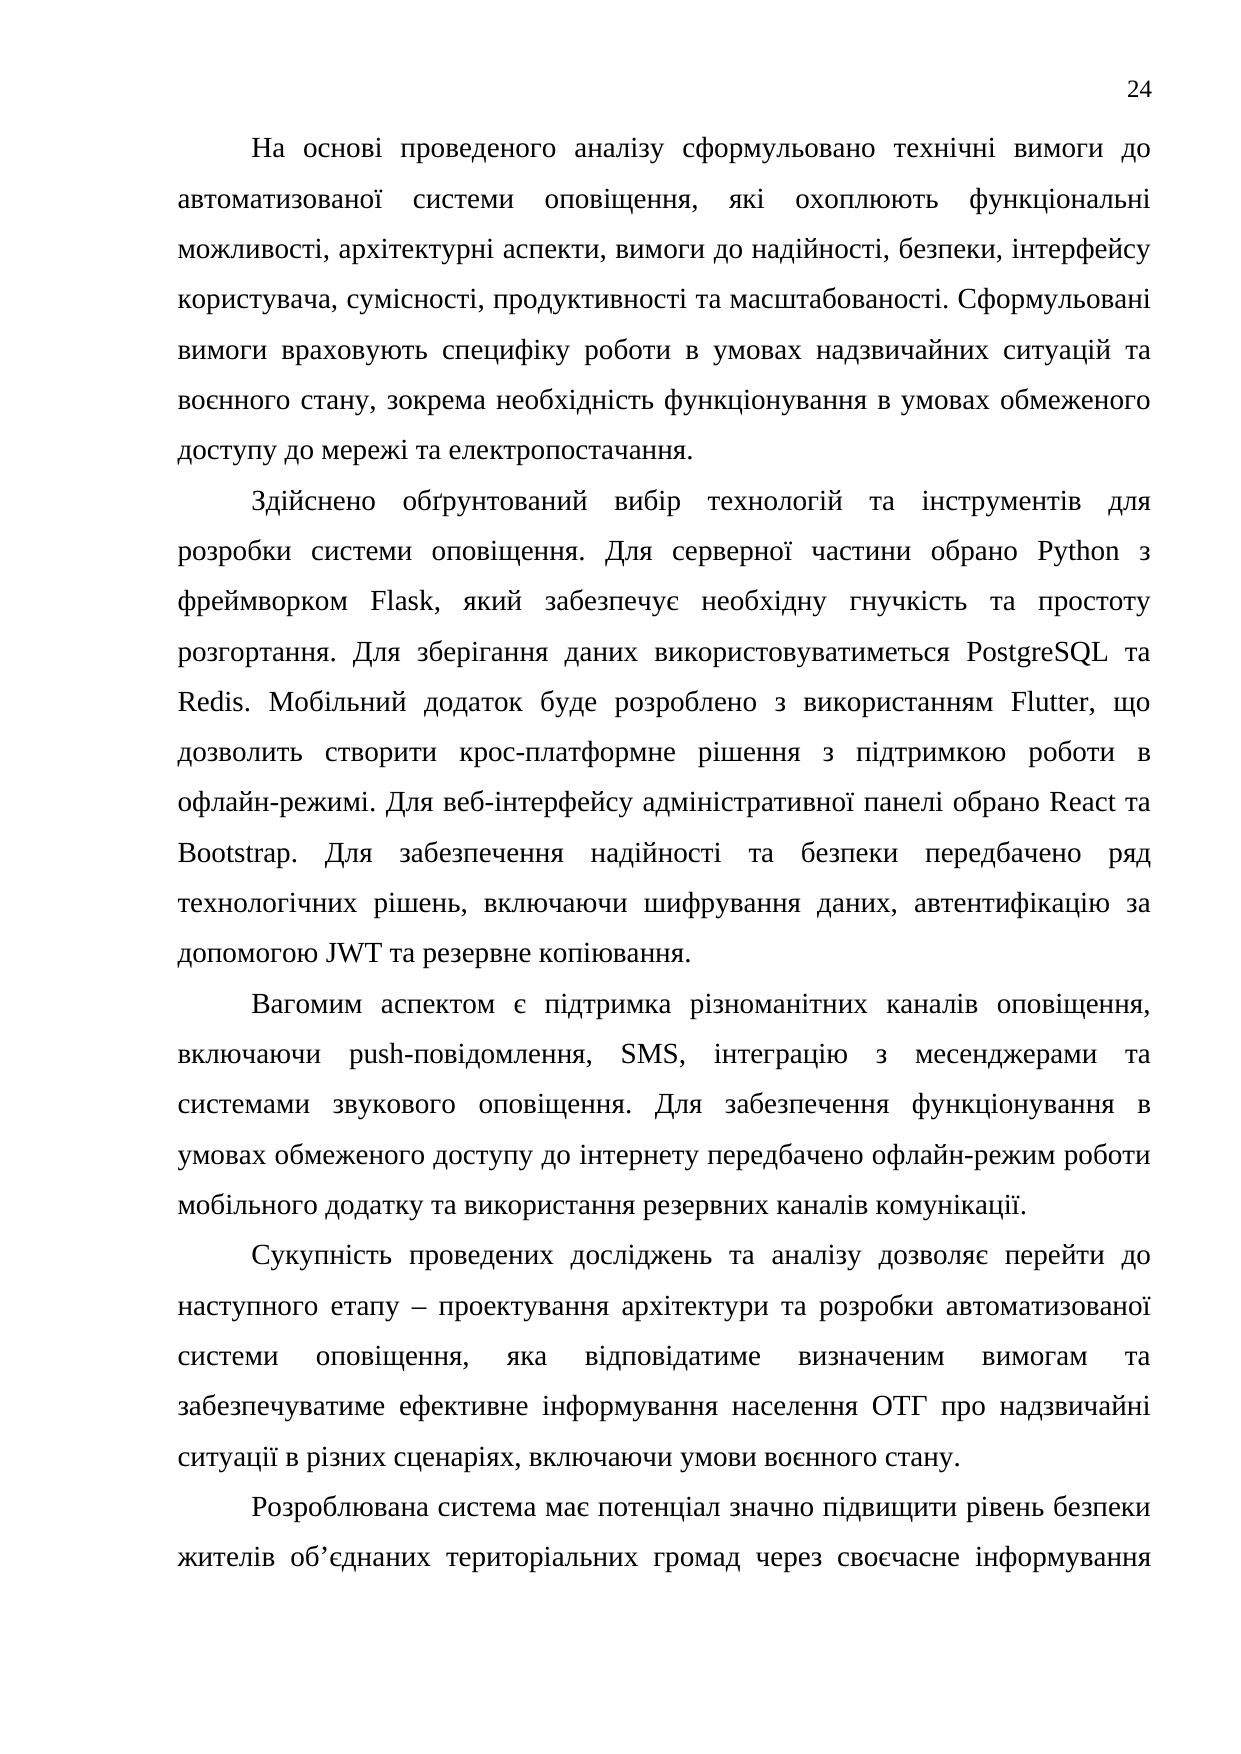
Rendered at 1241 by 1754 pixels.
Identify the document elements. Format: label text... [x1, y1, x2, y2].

text Розроблювана система має потенціал значно підвищити рівень безпеки жителів об’єднаних територіальних громад через своєчасне інформування [177, 1489, 1152, 1573]
text Вагомим аспектом є підтримка різноманітних каналів оповіщення, включаючи push-повідомлення, SMS, інтеграцію з месенджерами та системами звукового оповіщення. Для забезпечення функціонування в умовах обмеженого доступу до інтернету передбачено офлайн-режим роботи мобільного додатку та використання резервних каналів комунікації. [177, 986, 1152, 1221]
text Здійснено обґрунтований вибір технологій та інструментів для розробки системи оповіщення. Для серверної частини обрано Python з фреймворком Flask, який забезпечує необхідну гнучкість та простоту розгортання. Для зберігання даних використовуватиметься PostgreSQL та Redis. Мобільний додаток буде розроблено з використанням Flutter, що дозволить створити крос-платформне рішення з підтримкою роботи в офлайн-режимі. Для веб-інтерфейсу адміністративної панелі обрано React та Bootstrap. Для забезпечення надійності та безпеки передбачено ряд технологічних рішень, включаючи шифрування даних, автентифікацію за допомогою JWT та резервне копіювання. [177, 483, 1152, 969]
text Сукупність проведених досліджень та аналізу дозволяє перейти до наступного етапу – проектування архітектури та розробки автоматизованої системи оповіщення, яка відповідатиме визначеним вимогам та забезпечуватиме ефективне інформування населення ОТГ про надзвичайні ситуації в різних сценаріях, включаючи умови воєнного стану. [177, 1237, 1152, 1472]
text На основі проведеного аналізу сформульовано технічні вимоги до автоматизованої системи оповіщення, які охоплюють функціональні можливості, архітектурні аспекти, вимоги до надійності, безпеки, інтерфейсу користувача, сумісності, продуктивності та масштабованості. Сформульовані вимоги враховують специфіку роботи в умовах надзвичайних ситуацій та воєнного стану, зокрема необхідність функціонування в умовах обмеженого доступу до мережі та електропостачання. [177, 131, 1152, 466]
